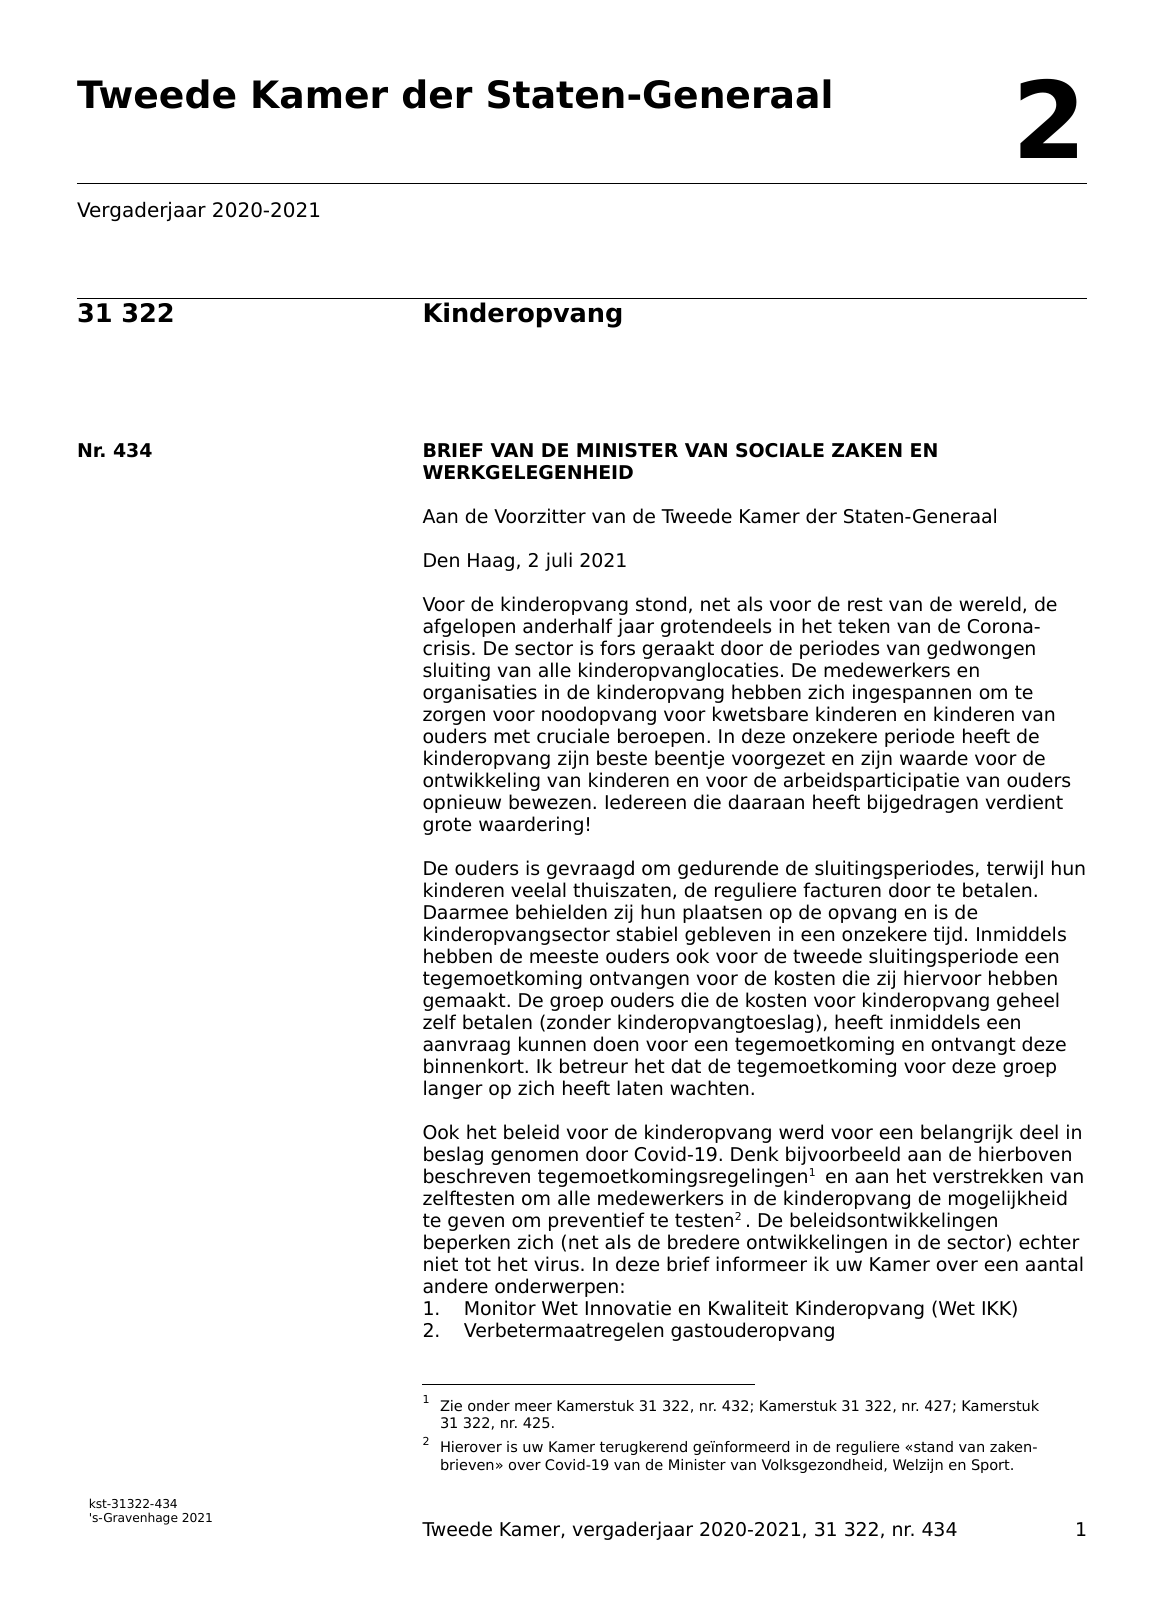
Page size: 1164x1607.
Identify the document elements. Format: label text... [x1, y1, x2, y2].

text Ook het beleid voor de kinderopvang werd voor een belangrijk deel in beslag genomen door Covid-19. Denk bijvoorbeeld aan de hierboven beschreven tegemoetkomingsregelingen en aan het verstrekken van zelftesten om alle medewerkers in de kinderopvang de mogelijkheid te geven om preventief te testen. De beleidsontwikkelingen beperken zich (net als de bredere ontwikkelingen in de sector) echter niet tot het virus. In deze brief informeer ik uw Kamer over een aantal andere onderwerpen: [422, 1122, 1087, 1298]
subtitle 31 322 Kinderopvang [77, 299, 1087, 329]
text 2. Verbetermaatregelen gastouderopvang [422, 1320, 1087, 1342]
text Zie onder meer Kamerstuk 31 322, nr. 432; Kamerstuk 31 322, nr. 427; Kamerstuk 31 322, nr. 425. [422, 1393, 1087, 1432]
text kst-31322-434 [88, 1497, 323, 1511]
text 's-Gravenhage 2021 [88, 1511, 323, 1525]
table_header Tweede Kamer der Staten-Generaal [77, 59, 886, 183]
text Voor de kinderopvang stond, net als voor de rest van de wereld, de afgelopen anderhalf jaar grotendeels in het teken van de Corona-crisis. De sector is fors geraakt door de periodes van gedwongen sluiting van alle kinderopvanglocaties. De medewerkers en organisaties in de kinderopvang hebben zich ingespannen om te zorgen voor noodopvang voor kwetsbare kinderen en kinderen van ouders met cruciale beroepen. In deze onzekere periode heeft de kinderopvang zijn beste beentje voorgezet en zijn waarde voor de ontwikkeling van kinderen en voor de arbeidsparticipatie van ouders opnieuw bewezen. Iedereen die daaraan heeft bijgedragen verdient grote waardering! [422, 594, 1087, 836]
subtitle Nr. 434 BRIEF VAN DE MINISTER VAN SOCIALE ZAKEN EN WERKGELEGENHEID [77, 440, 1087, 484]
text Den Haag, 2 juli 2021 [422, 550, 1087, 572]
table_cell Vergaderjaar 2020-2021 [77, 184, 1087, 298]
text Hierover is uw Kamer terugkerend geïnformeerd in de reguliere «stand van zaken-brieven» over Covid-19 van de Minister van Volksgezondheid, Welzijn en Sport. [422, 1435, 1087, 1474]
text 1. Monitor Wet Innovatie en Kwaliteit Kinderopvang (Wet IKK) [422, 1298, 1087, 1320]
text De ouders is gevraagd om gedurende de sluitingsperiodes, terwijl hun kinderen veelal thuiszaten, de reguliere facturen door te betalen. Daarmee behielden zij hun plaatsen op de opvang en is de kinderopvangsector stabiel gebleven in een onzekere tijd. Inmiddels hebben de meeste ouders ook voor de tweede sluitingsperiode een tegemoetkoming ontvangen voor de kosten die zij hiervoor hebben gemaakt. De groep ouders die de kosten voor kinderopvang geheel zelf betalen (zonder kinderopvangtoeslag), heeft inmiddels een aanvraag kunnen doen voor een tegemoetkoming en ontvangt deze binnenkort. Ik betreur het dat de tegemoetkoming voor deze groep langer op zich heeft laten wachten. [422, 858, 1087, 1100]
text Aan de Voorzitter van de Tweede Kamer der Staten-Generaal [422, 506, 1087, 528]
table_header 2 [886, 59, 1087, 183]
